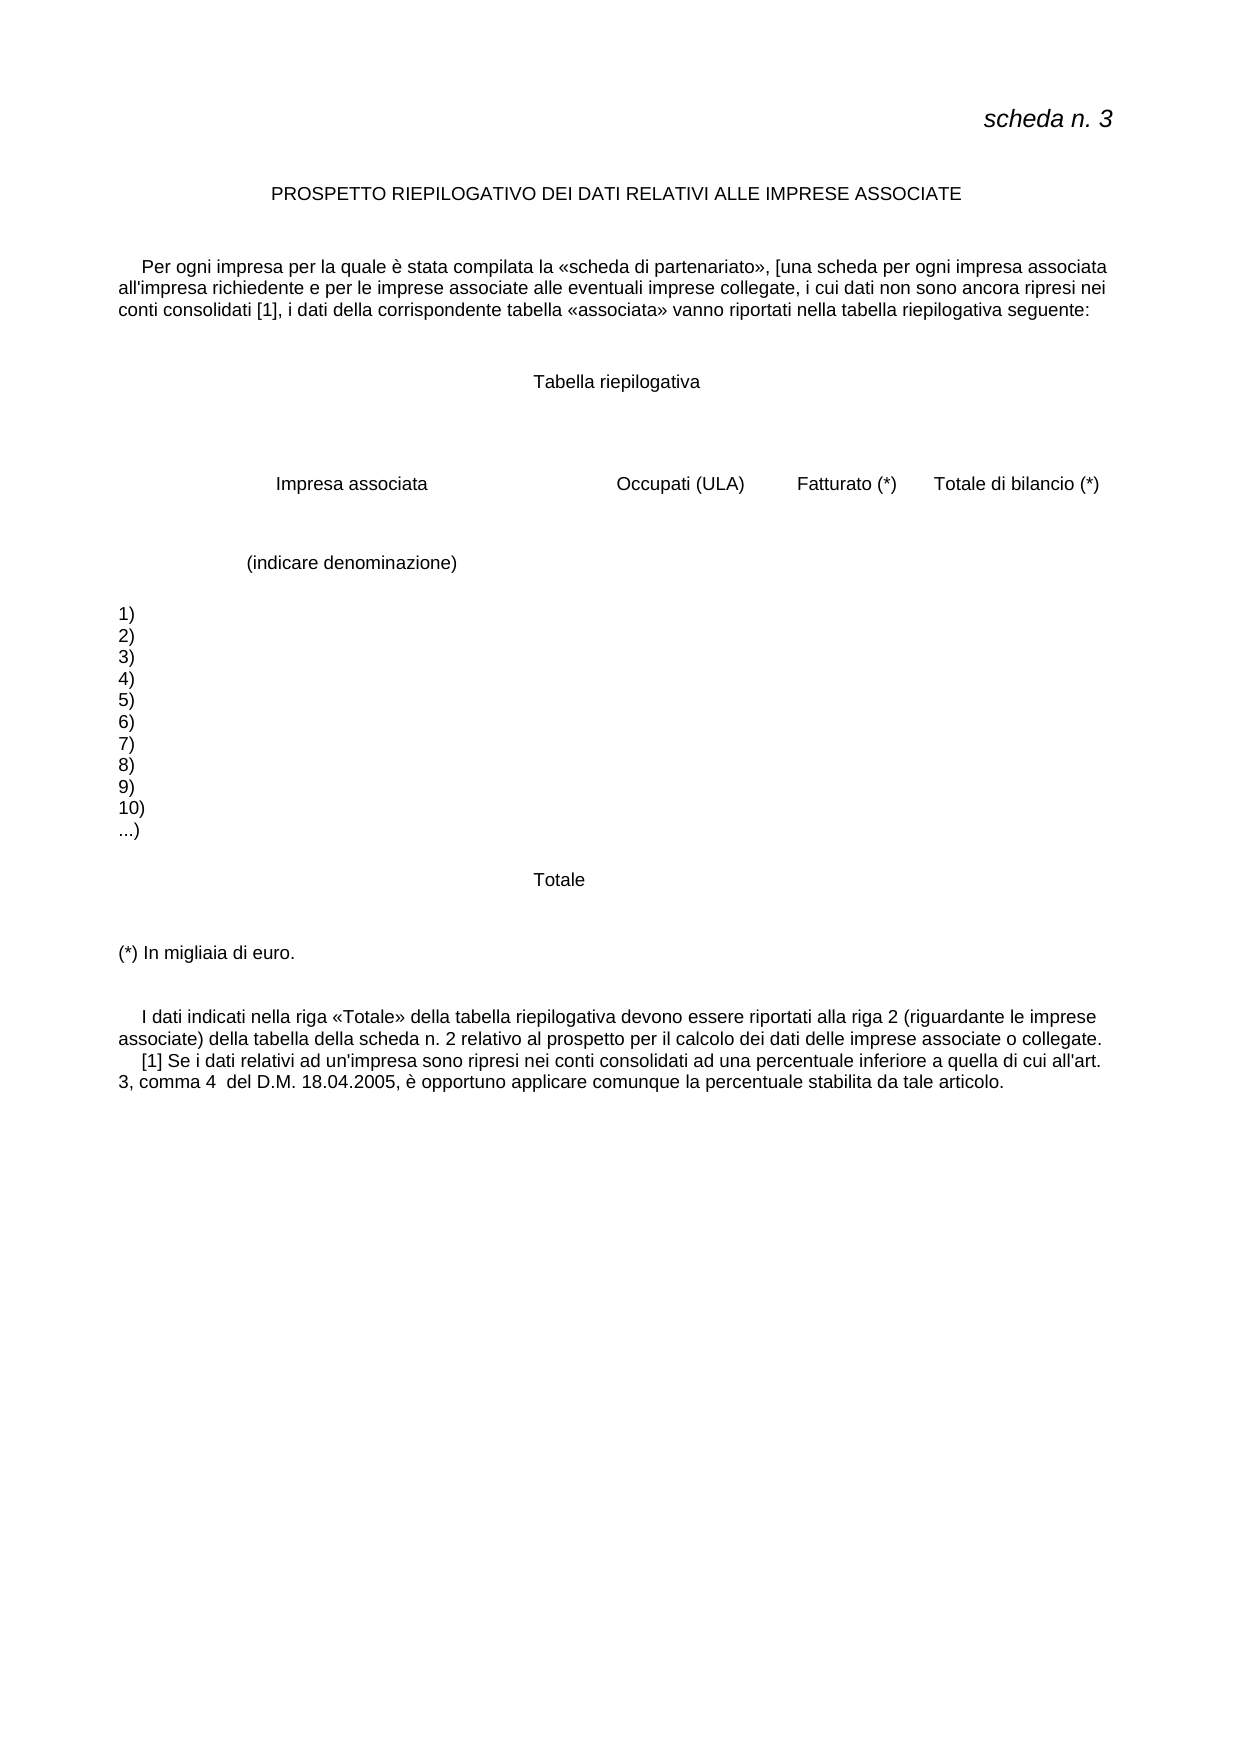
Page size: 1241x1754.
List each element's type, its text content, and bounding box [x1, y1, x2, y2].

table_cell [918, 1114, 1115, 1136]
table_cell 10) [118, 797, 585, 818]
table_cell [918, 754, 1115, 775]
table_cell conti consolidati [1], i dati della corrispondente tabella «associata» vanno riportati nella tabella riepilogativa seguente: [118, 299, 1115, 320]
table_cell [585, 668, 776, 689]
table_cell [585, 646, 776, 668]
text scheda n. 3 [118, 104, 1122, 132]
table_cell 7) [118, 732, 585, 754]
table_cell [118, 920, 585, 942]
table_cell [585, 797, 776, 818]
table_cell Per ogni impresa per la quale è stata compilata la «scheda di partenariato», [una scheda per ogni impresa associata [141, 255, 1115, 277]
table_cell [118, 320, 1115, 342]
table_cell [776, 775, 918, 797]
table_cell [585, 711, 776, 732]
table_cell (*) In migliaia di euro. [118, 942, 1115, 963]
table_cell 2) [118, 625, 585, 646]
table_cell 6) [118, 711, 585, 732]
table_cell Impresa associata [118, 443, 585, 523]
table_cell [918, 668, 1115, 689]
table_cell [585, 689, 776, 711]
table_cell [118, 1006, 141, 1028]
table_cell [776, 754, 918, 775]
table_cell [776, 840, 918, 920]
table_cell [118, 1093, 1115, 1114]
table_cell [776, 523, 918, 603]
table_cell 5) [118, 689, 585, 711]
table_cell [776, 732, 918, 754]
table_cell [585, 920, 776, 942]
table_cell [118, 255, 141, 277]
table_cell [918, 646, 1115, 668]
table_cell [776, 711, 918, 732]
table_cell [918, 775, 1115, 797]
table_cell [118, 234, 1115, 255]
table_cell [585, 523, 776, 603]
table_cell [118, 422, 1115, 443]
table_cell [776, 646, 918, 668]
table_cell [118, 985, 1115, 1006]
table_cell [118, 1114, 141, 1136]
table_cell associate) della tabella della scheda n. 2 relativo al prospetto per il calcolo dei dati delle imprese associate o collegate. [118, 1028, 1115, 1049]
table_cell [776, 797, 918, 818]
table_cell [776, 920, 918, 942]
table_cell (indicare denominazione) [118, 523, 585, 603]
table_cell [918, 920, 1115, 942]
table_cell Tabella riepilogativa [118, 342, 1115, 422]
table_cell 3, comma 4 del D.M. 18.04.2005, è opportuno applicare comunque la percentuale stabilita da tale articolo. [118, 1071, 1115, 1092]
table_cell 9) [118, 775, 585, 797]
table_cell [585, 819, 776, 840]
table_cell [1] Se i dati relativi ad un'impresa sono ripresi nei conti consolidati ad una percentuale inferiore a quella di cui all'art. [141, 1049, 1115, 1071]
table_cell [776, 689, 918, 711]
table_cell Totale [118, 840, 585, 920]
table_cell ...) [118, 819, 585, 840]
table_cell [585, 1114, 776, 1136]
table_cell [918, 819, 1115, 840]
table_cell [118, 1049, 141, 1071]
table_cell [585, 603, 776, 624]
table_cell Totale di bilancio (*) [918, 443, 1115, 523]
table_cell Fatturato (*) [776, 443, 918, 523]
table_cell [776, 603, 918, 624]
table_cell [918, 523, 1115, 603]
table_cell 3) [118, 646, 585, 668]
table_cell [585, 840, 776, 920]
table_cell [776, 1114, 918, 1136]
table_cell Occupati (ULA) [585, 443, 776, 523]
table_cell [918, 711, 1115, 732]
table_cell PROSPETTO RIEPILOGATIVO DEI DATI RELATIVI ALLE IMPRESE ASSOCIATE [118, 154, 1115, 234]
table_cell [918, 689, 1115, 711]
table_cell 8) [118, 754, 585, 775]
table_cell [585, 732, 776, 754]
table_header [118, 133, 1115, 154]
table_cell [776, 668, 918, 689]
table_cell [918, 603, 1115, 624]
table_cell 4) [118, 668, 585, 689]
table_cell [585, 754, 776, 775]
table_cell [585, 775, 776, 797]
table_cell all'impresa richiedente e per le imprese associate alle eventuali imprese collegate, i cui dati non sono ancora ripresi nei [118, 277, 1115, 298]
table_cell [918, 625, 1115, 646]
table_cell [776, 819, 918, 840]
table_cell [585, 625, 776, 646]
table_cell [918, 732, 1115, 754]
table_cell [918, 840, 1115, 920]
table_cell [918, 797, 1115, 818]
table_cell [141, 1114, 585, 1136]
table_cell [118, 963, 1115, 985]
table_cell 1) [118, 603, 585, 624]
table_cell I dati indicati nella riga «Totale» della tabella riepilogativa devono essere riportati alla riga 2 (riguardante le imprese [141, 1006, 1115, 1028]
table_cell [776, 625, 918, 646]
